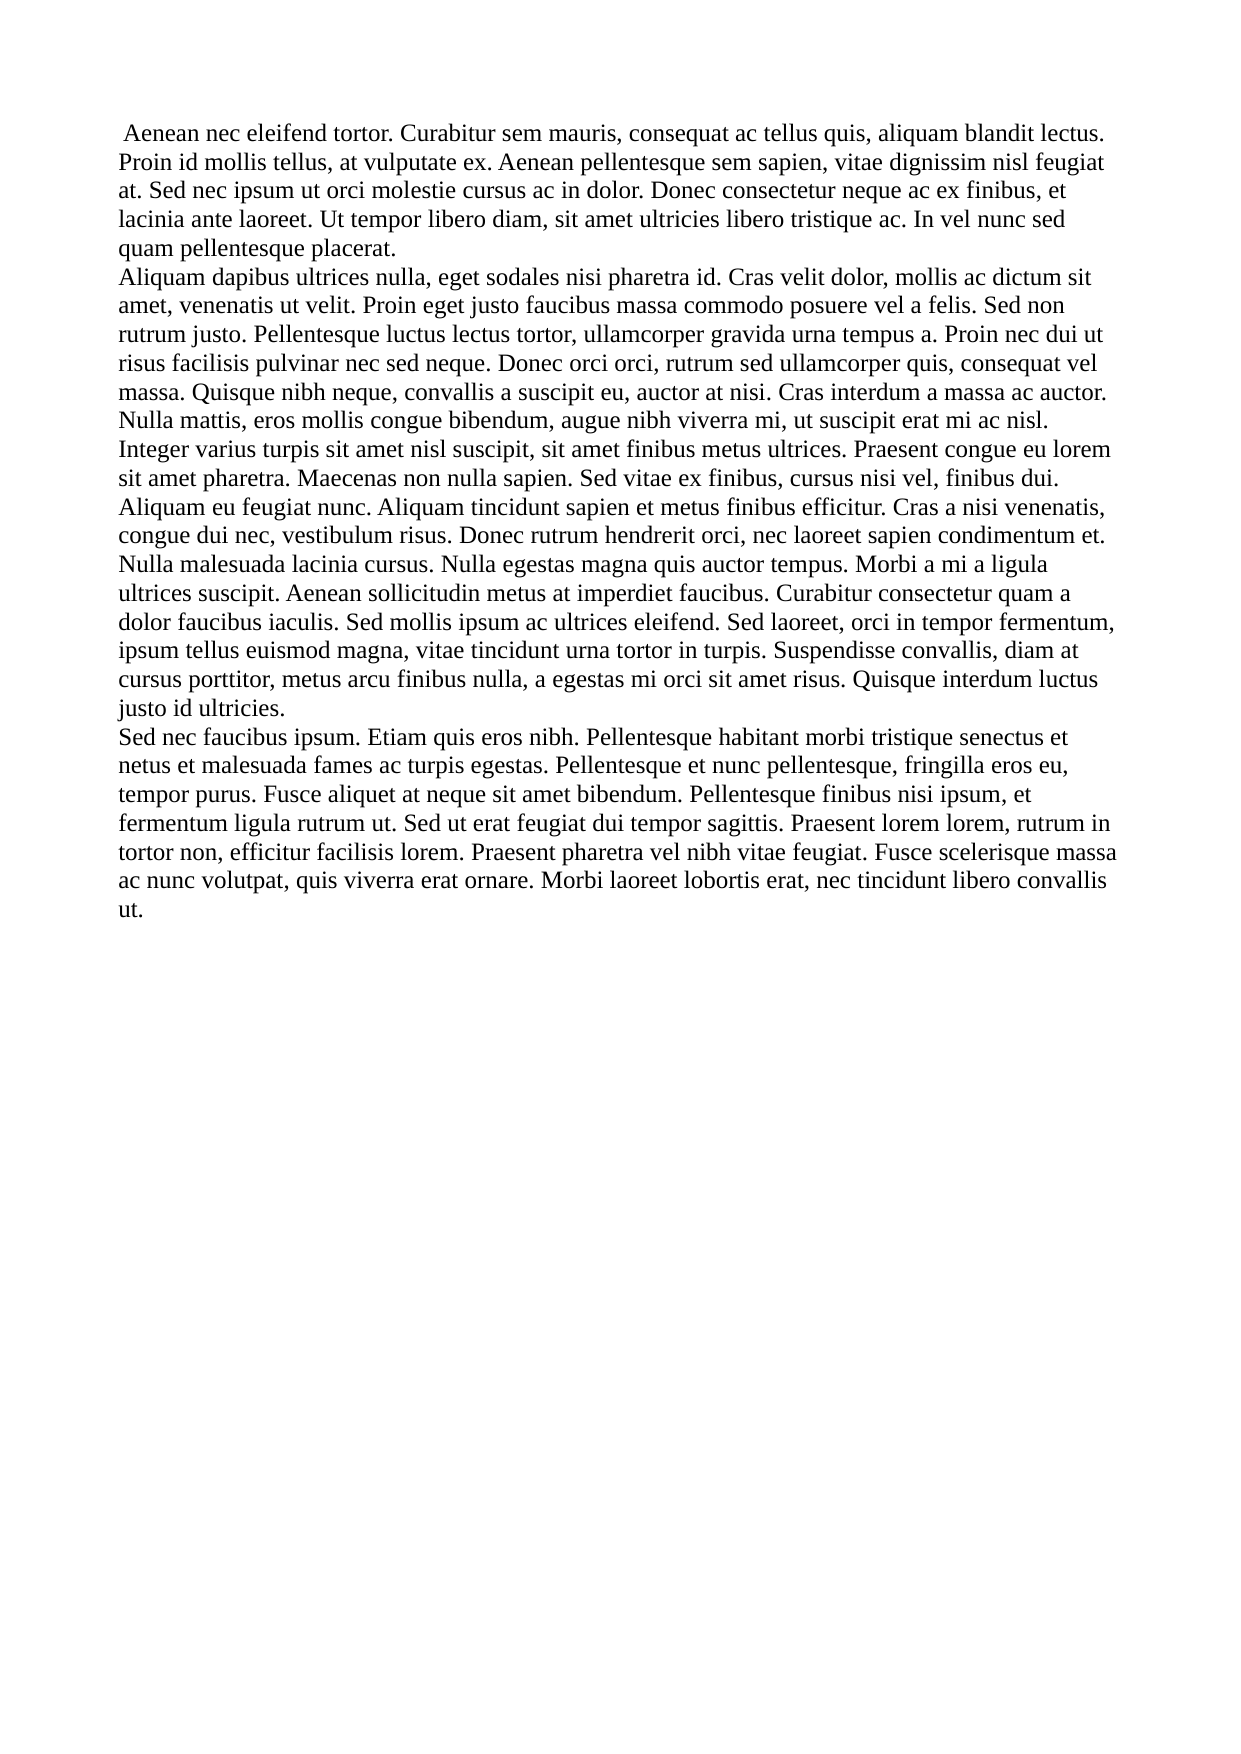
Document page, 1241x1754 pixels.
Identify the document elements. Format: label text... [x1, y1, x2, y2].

text Aliquam dapibus ultrices nulla, eget sodales nisi pharetra id. Cras velit dolor, mollis ac dictum sit amet, venenatis ut velit. Proin eget justo faucibus massa commodo posuere vel a felis. Sed non rutrum justo. Pellentesque luctus lectus tortor, ullamcorper gravida urna tempus a. Proin nec dui ut risus facilisis pulvinar nec sed neque. Donec orci orci, rutrum sed ullamcorper quis, consequat vel massa. Quisque nibh neque, convallis a suscipit eu, auctor at nisi. Cras interdum a massa ac auctor. Nulla mattis, eros mollis congue bibendum, augue nibh viverra mi, ut suscipit erat mi ac nisl. Integer varius turpis sit amet nisl suscipit, sit amet finibus metus ultrices. Praesent congue eu lorem sit amet pharetra. Maecenas non nulla sapien. Sed vitae ex finibus, cursus nisi vel, finibus dui. [118, 262, 1122, 492]
text Aenean nec eleifend tortor. Curabitur sem mauris, consequat ac tellus quis, aliquam blandit lectus. Proin id mollis tellus, at vulputate ex. Aenean pellentesque sem sapien, vitae dignissim nisl feugiat at. Sed nec ipsum ut orci molestie cursus ac in dolor. Donec consectetur neque ac ex finibus, et lacinia ante laoreet. Ut tempor libero diam, sit amet ultricies libero tristique ac. In vel nunc sed quam pellentesque placerat. [118, 118, 1122, 262]
text Sed nec faucibus ipsum. Etiam quis eros nibh. Pellentesque habitant morbi tristique senectus et netus et malesuada fames ac turpis egestas. Pellentesque et nunc pellentesque, fringilla eros eu, tempor purus. Fusce aliquet at neque sit amet bibendum. Pellentesque finibus nisi ipsum, et fermentum ligula rutrum ut. Sed ut erat feugiat dui tempor sagittis. Praesent lorem lorem, rutrum in tortor non, efficitur facilisis lorem. Praesent pharetra vel nibh vitae feugiat. Fusce scelerisque massa ac nunc volutpat, quis viverra erat ornare. Morbi laoreet lobortis erat, nec tincidunt libero convallis ut. [118, 722, 1122, 923]
text Aliquam eu feugiat nunc. Aliquam tincidunt sapien et metus finibus efficitur. Cras a nisi venenatis, congue dui nec, vestibulum risus. Donec rutrum hendrerit orci, nec laoreet sapien condimentum et. Nulla malesuada lacinia cursus. Nulla egestas magna quis auctor tempus. Morbi a mi a ligula ultrices suscipit. Aenean sollicitudin metus at imperdiet faucibus. Curabitur consectetur quam a dolor faucibus iaculis. Sed mollis ipsum ac ultrices eleifend. Sed laoreet, orci in tempor fermentum, ipsum tellus euismod magna, vitae tincidunt urna tortor in turpis. Suspendisse convallis, diam at cursus porttitor, metus arcu finibus nulla, a egestas mi orci sit amet risus. Quisque interdum luctus justo id ultricies. [118, 492, 1122, 722]
